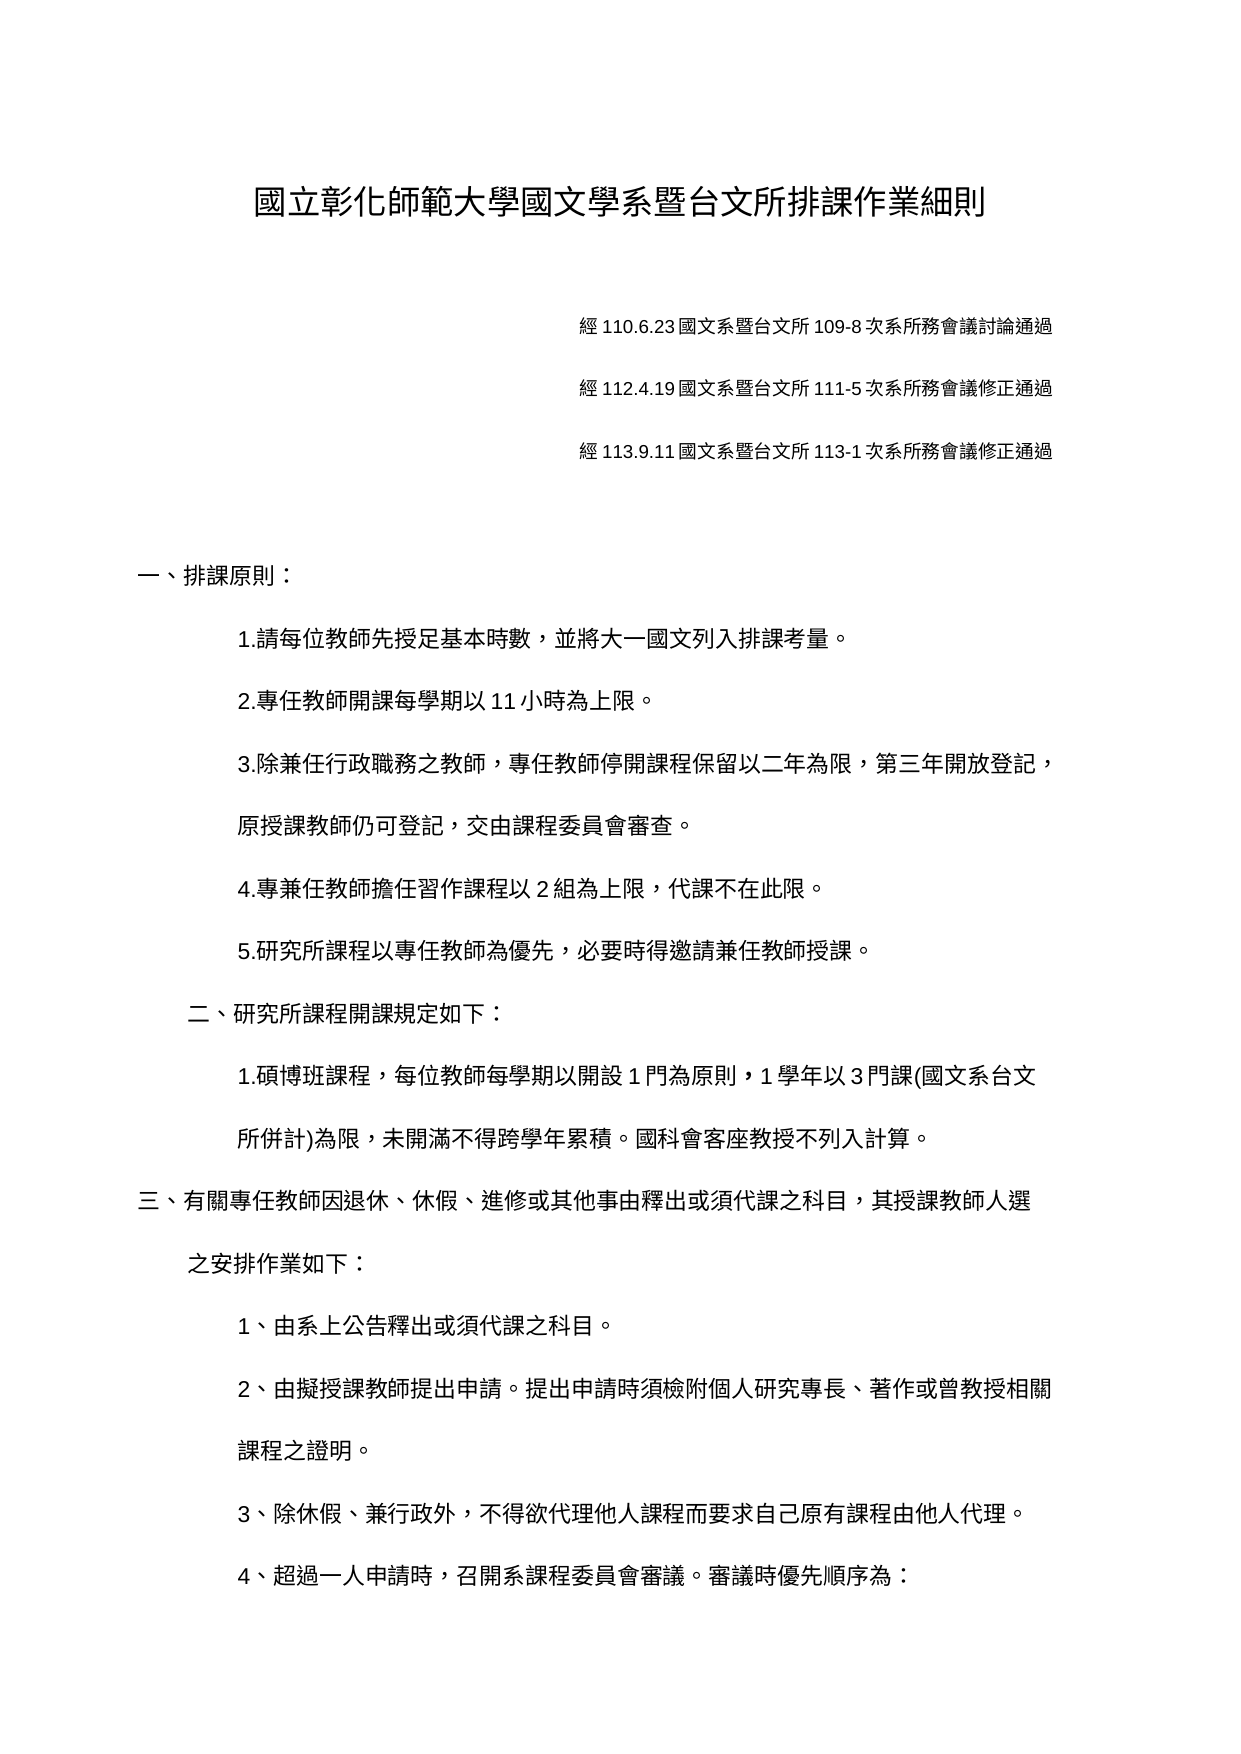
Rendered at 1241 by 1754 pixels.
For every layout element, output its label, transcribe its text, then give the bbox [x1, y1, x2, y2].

text 經110.6.23國文系暨台文所109-8次系所務會議討論通過 [187, 283, 1053, 346]
text 1、由系上公告釋出或須代課之科目。 [237, 1283, 1053, 1346]
text 二、研究所課程開課規定如下： [187, 971, 1053, 1033]
text 1.請每位教師先授足基本時數，並將大一國文列入排課考量。 [237, 596, 1053, 658]
text 3、除休假、兼行政外，不得欲代理他人課程而要求自己原有課程由他人代理。 [237, 1471, 1053, 1533]
text 1.碩博班課程，每位教師每學期以開設1門為原則，1學年以3門課(國文系台文所併計)為限，未開滿不得跨學年累積。國科會客座教授不列入計算。 [237, 1033, 1053, 1158]
text 經113.9.11國文系暨台文所113-1次系所務會議修正通過 [187, 408, 1053, 471]
text 4、超過一人申請時，召開系課程委員會審議。審議時優先順序為： [237, 1533, 1053, 1596]
text 三、有關專任教師因退休、休假、進修或其他事由釋出或須代課之科目，其授課教師人選之安排作業如下： [137, 1158, 1053, 1283]
text 一、排課原則： [137, 533, 1053, 596]
text 2.專任教師開課每學期以11小時為上限。 [237, 658, 1053, 721]
text 5.研究所課程以專任教師為優先，必要時得邀請兼任教師授課。 [235, 908, 1053, 971]
text 3.除兼任行政職務之教師，專任教師停開課程保留以二年為限，第三年開放登記，原授課教師仍可登記，交由課程委員會審查。 [237, 721, 1053, 846]
text 2、由擬授課教師提出申請。提出申請時須檢附個人研究專長、著作或曾教授相關課程之證明。 [237, 1346, 1053, 1471]
text 4.專兼任教師擔任習作課程以2組為上限，代課不在此限。 [237, 846, 1053, 908]
text 經112.4.19國文系暨台文所111-5次系所務會議修正通過 [187, 346, 1053, 408]
text 國立彰化師範大學國文學系暨台文所排課作業細則 [187, 158, 1053, 221]
